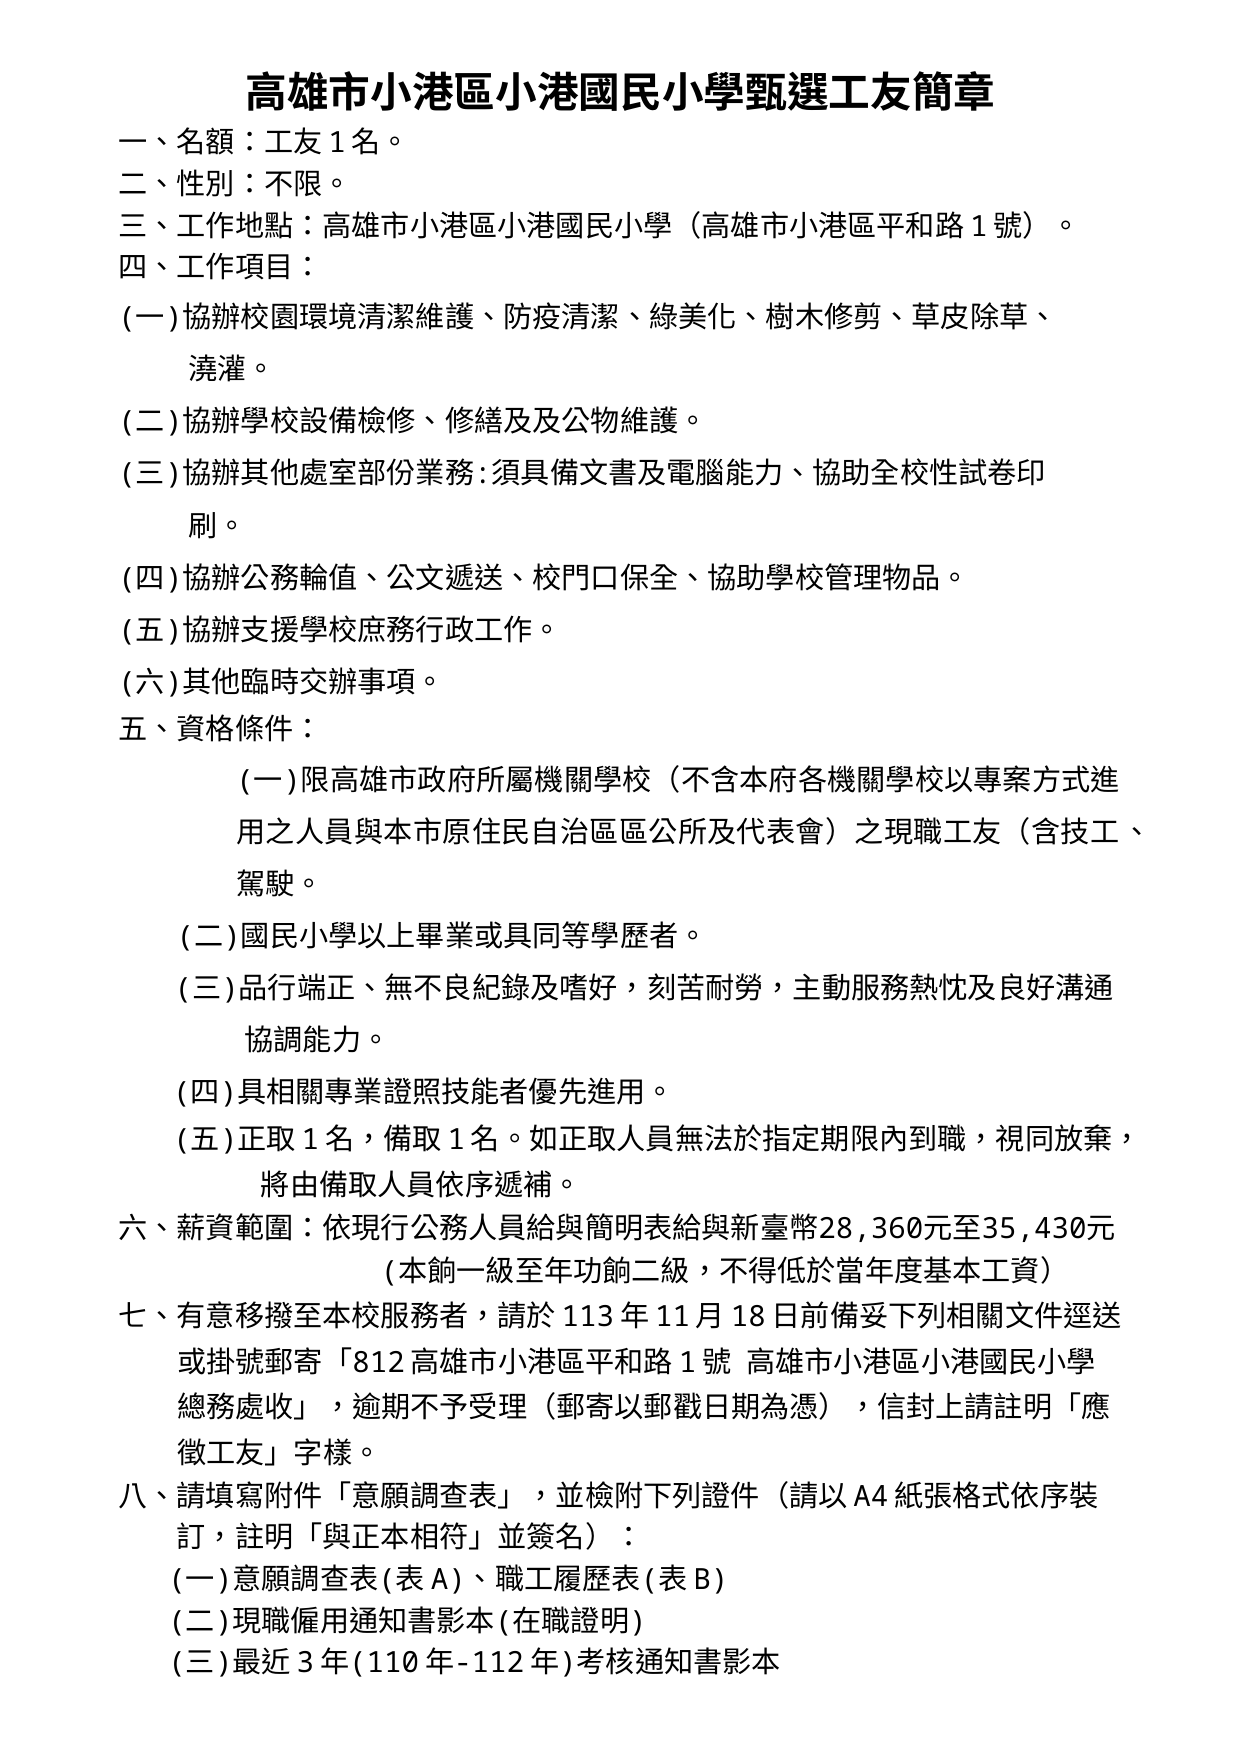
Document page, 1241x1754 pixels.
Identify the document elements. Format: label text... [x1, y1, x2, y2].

text 將由備取人員依序遞補。 [129, 1159, 1122, 1205]
text 二、性別：不限。 [118, 161, 1122, 203]
text (二)現職僱用通知書影本(在職證明) [168, 1598, 1122, 1639]
text (三)協辦其他處室部份業務:須具備文書及電腦能力、協助全校性試卷印 [118, 442, 1122, 494]
text 八、請填寫附件「意願調查表」，並檢附下列證件（請以A4紙張格式依序裝訂，註明「與正本相符」並簽名）： [118, 1473, 1122, 1556]
text (三)最近3年(110年-112年)考核通知書影本 [168, 1639, 1122, 1681]
text (四)協辦公務輪值、公文遞送、校門口保全、協助學校管理物品。 [118, 546, 1122, 598]
text (三)品行端正、無不良紀錄及嗜好，刻苦耐勞，主動服務熱忱及良好溝通 [131, 957, 1122, 1009]
text (五)正取1名，備取1名。如正取人員無法於指定期限內到職，視同放棄， [129, 1113, 1122, 1159]
text (二)協辦學校設備檢修、修繕及及公物維護。 [118, 390, 1122, 442]
text 五、資格條件： [118, 703, 1122, 748]
text 高雄市小港區小港國民小學甄選工友簡章 [118, 59, 1122, 119]
text 六、薪資範圍：依現行公務人員給與簡明表給與新臺幣28,360元至35,430元 [118, 1205, 1122, 1247]
text (六)其他臨時交辦事項。 [118, 651, 1122, 703]
text 一、名額：工友1名。 [118, 119, 1122, 161]
text 七、有意移撥至本校服務者，請於113年11月18日前備妥下列相關文件逕送或掛號郵寄「812高雄市小港區平和路1號 高雄市小港區小港國民小學總務處收」，逾期不予受理（郵寄以郵戳日期為憑），信封上請註明「應徵工友」字樣。 [118, 1289, 1122, 1473]
text 刷。 [118, 494, 1122, 546]
text (一)意願調查表(表A)、職工履歷表(表B) [168, 1556, 1122, 1598]
text (五)協辦支援學校庶務行政工作。 [118, 598, 1122, 651]
text (一)協辦校園環境清潔維護、防疫清潔、綠美化、樹木修剪、草皮除草、 [118, 286, 1122, 338]
text 三、工作地點：高雄市小港區小港國民小學（高雄市小港區平和路1號）。 [118, 203, 1122, 244]
text 澆灌。 [118, 338, 1122, 390]
text (二)國民小學以上畢業或具同等學歷者。 [118, 905, 1122, 957]
text (四)具相關專業證照技能者優先進用。 [129, 1061, 1122, 1113]
text 協調能力。 [131, 1009, 1122, 1061]
text (本餉一級至年功餉二級，不得低於當年度基本工資） [118, 1247, 1122, 1289]
text 四、工作項目： [118, 244, 1122, 286]
text (一)限高雄市政府所屬機關學校（不含本府各機關學校以專案方式進用之人員與本市原住民自治區區公所及代表會）之現職工友（含技工、駕駛。 [236, 748, 1122, 905]
